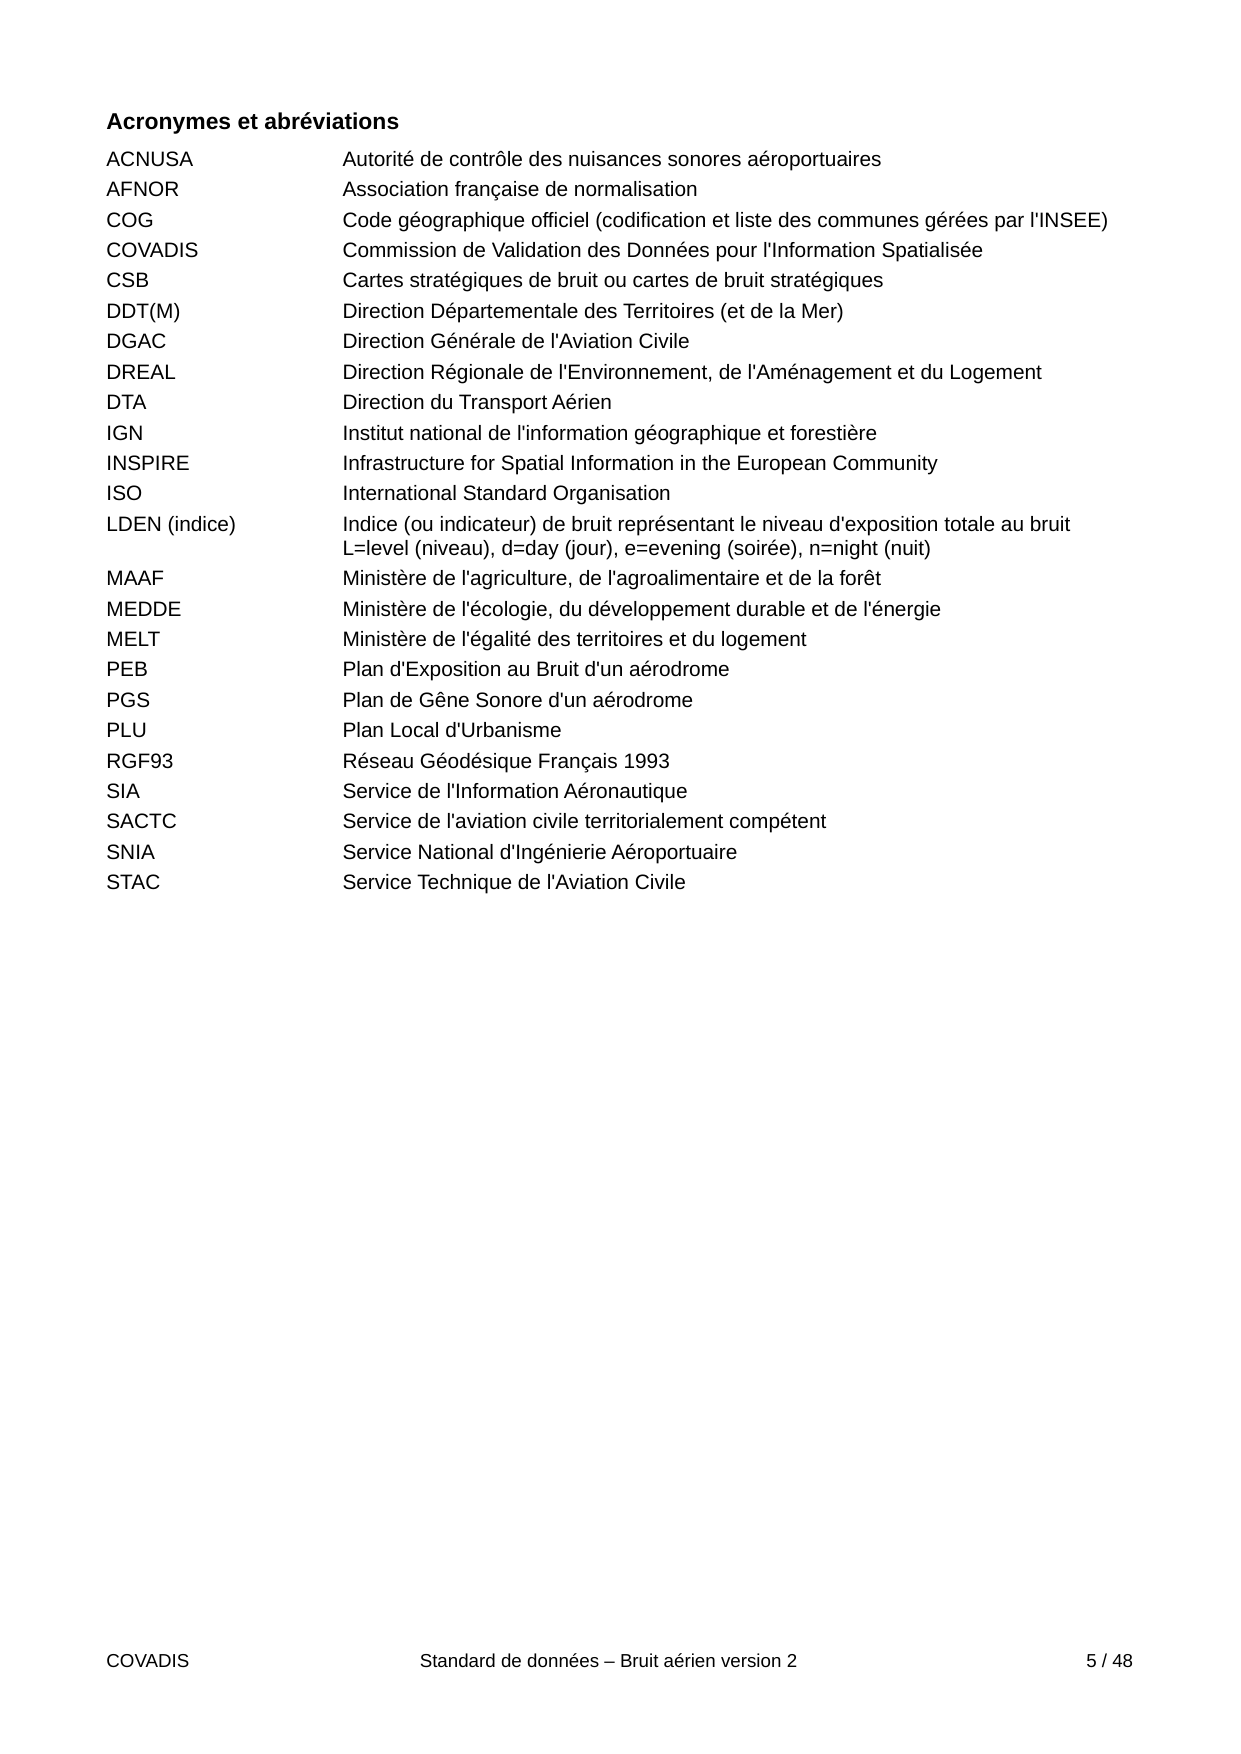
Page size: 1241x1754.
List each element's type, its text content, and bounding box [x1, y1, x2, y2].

text COVADIS Commission de Validation des Données pour l'Information Spatialisée [106, 238, 1134, 262]
text PLU Plan Local d'Urbanisme [106, 718, 1134, 742]
text COG Code géographique officiel (codification et liste des communes gérées par l'INSEE) [106, 207, 1134, 231]
text ISO International Standard Organisation [106, 481, 1134, 505]
text PEB Plan d'Exposition au Bruit d'un aérodrome [106, 657, 1134, 681]
text AFNOR Association française de normalisation [106, 177, 1134, 201]
text CSB Cartes stratégiques de bruit ou cartes de bruit stratégiques [106, 268, 1134, 292]
text RGF93 Réseau Géodésique Français 1993 [106, 748, 1134, 772]
text SNIA Service National d'Ingénierie Aéroportuaire [106, 840, 1134, 864]
text MEDDE Ministère de l'écologie, du développement durable et de l'énergie [106, 596, 1134, 620]
text LDEN (indice) Indice (ou indicateur) de bruit représentant le niveau d'exposition totale au bruit L=level (niveau), d=day (jour), e=evening (soirée), n=night (nuit) [106, 512, 1134, 559]
subtitle Acronymes et abréviations [106, 108, 1134, 134]
text DREAL Direction Régionale de l'Environnement, de l'Aménagement et du Logement [106, 359, 1134, 383]
text IGN Institut national de l'information géographique et forestière [106, 420, 1134, 444]
text DGAC Direction Générale de l'Aviation Civile [106, 329, 1134, 353]
text MELT Ministère de l'égalité des territoires et du logement [106, 627, 1134, 651]
text PGS Plan de Gêne Sonore d'un aérodrome [106, 688, 1134, 712]
text SACTC Service de l'aviation civile territorialement compétent [106, 809, 1134, 833]
text MAAF Ministère de l'agriculture, de l'agroalimentaire et de la forêt [106, 566, 1134, 590]
text SIA Service de l'Information Aéronautique [106, 779, 1134, 803]
text STAC Service Technique de l'Aviation Civile [106, 870, 1134, 894]
text DDT(M) Direction Départementale des Territoires (et de la Mer) [106, 299, 1134, 323]
text DTA Direction du Transport Aérien [106, 390, 1134, 414]
text ACNUSA Autorité de contrôle des nuisances sonores aéroportuaires [106, 147, 1134, 171]
text INSPIRE Infrastructure for Spatial Information in the European Community [106, 451, 1134, 475]
